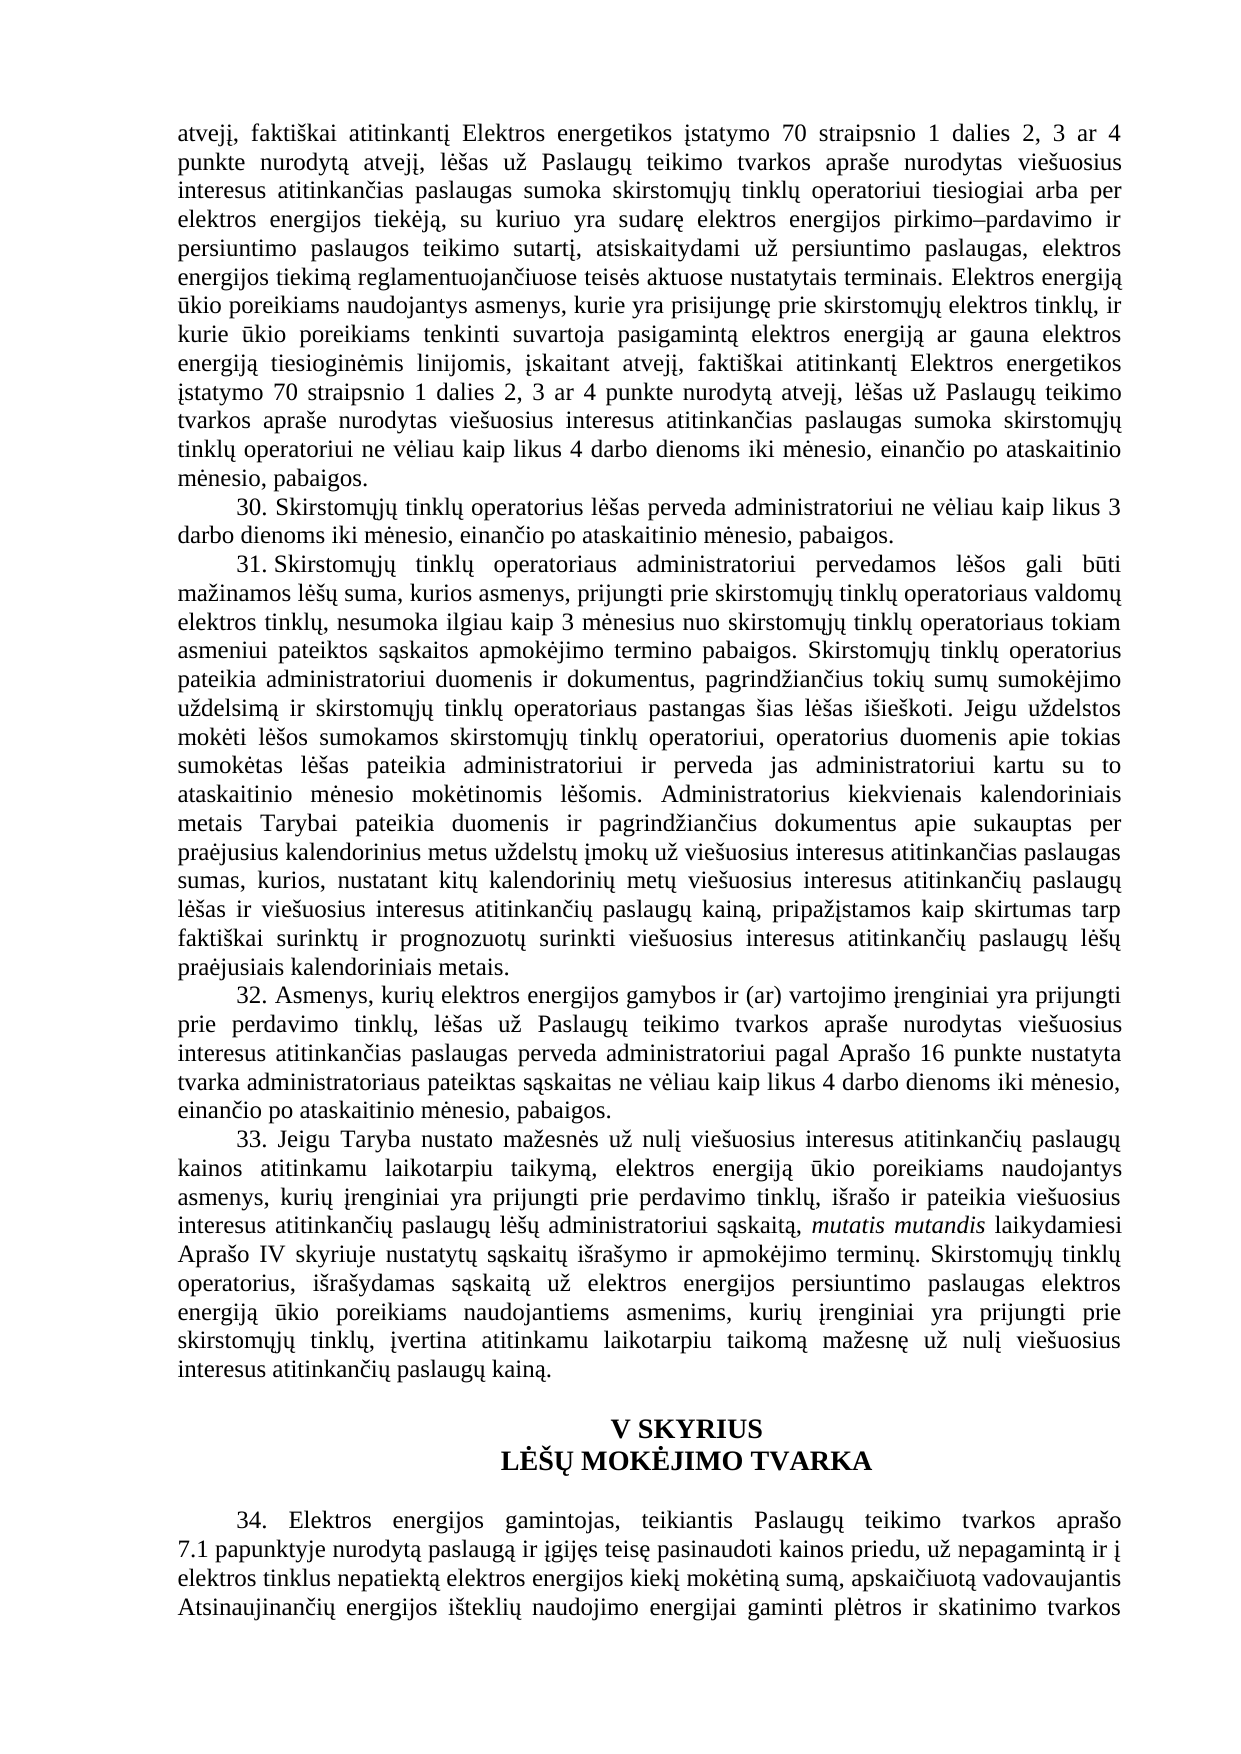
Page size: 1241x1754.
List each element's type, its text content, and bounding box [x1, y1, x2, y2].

text 32. Asmenys, kurių elektros energijos gamybos ir (ar) vartojimo įrenginiai yra prijungti prie perdavimo tinklų, lėšas už Paslaugų teikimo tvarkos apraše nurodytas viešuosius interesus atitinkančias paslaugas perveda administratoriui pagal Aprašo 16 punkte nustatyta tvarka administratoriaus pateiktas sąskaitas ne vėliau kaip likus 4 darbo dienoms iki mėnesio, einančio po ataskaitinio mėnesio, pabaigos. [177, 981, 1122, 1124]
text atvejį, faktiškai atitinkantį Elektros energetikos įstatymo 70 straipsnio 1 dalies 2, 3 ar 4 punkte nurodytą atvejį, lėšas už Paslaugų teikimo tvarkos apraše nurodytas viešuosius interesus atitinkančias paslaugas sumoka skirstomųjų tinklų operatoriui tiesiogiai arba per elektros energijos tiekėją, su kuriuo yra sudarę elektros energijos pirkimo–pardavimo ir persiuntimo paslaugos teikimo sutartį, atsiskaitydami už persiuntimo paslaugas, elektros energijos tiekimą reglamentuojančiuose teisės aktuose nustatytais terminais. Elektros energiją ūkio poreikiams naudojantys asmenys, kurie yra prisijungę prie skirstomųjų elektros tinklų, ir kurie ūkio poreikiams tenkinti suvartoja pasigamintą elektros energiją ar gauna elektros energiją tiesioginėmis linijomis, įskaitant atvejį, faktiškai atitinkantį Elektros energetikos įstatymo 70 straipsnio 1 dalies 2, 3 ar 4 punkte nurodytą atvejį, lėšas už Paslaugų teikimo tvarkos apraše nurodytas viešuosius interesus atitinkančias paslaugas sumoka skirstomųjų tinklų operatoriui ne vėliau kaip likus 4 darbo dienoms iki mėnesio, einančio po ataskaitinio mėnesio, pabaigos. [177, 118, 1122, 492]
text 33. Jeigu Taryba nustato mažesnės už nulį viešuosius interesus atitinkančių paslaugų kainos atitinkamu laikotarpiu taikymą, elektros energiją ūkio poreikiams naudojantys asmenys, kurių įrenginiai yra prijungti prie perdavimo tinklų, išrašo ir pateikia viešuosius interesus atitinkančių paslaugų lėšų administratoriui sąskaitą, mutatis mutandis laikydamiesi Aprašo IV skyriuje nustatytų sąskaitų išrašymo ir apmokėjimo terminų. Skirstomųjų tinklų operatorius, išrašydamas sąskaitą už elektros energijos persiuntimo paslaugas elektros energiją ūkio poreikiams naudojantiems asmenims, kurių įrenginiai yra prijungti prie skirstomųjų tinklų, įvertina atitinkamu laikotarpiu taikomą mažesnę už nulį viešuosius interesus atitinkančių paslaugų kainą. [177, 1124, 1122, 1383]
text V SKYRIUS [177, 1412, 1122, 1444]
text LĖŠŲ MOKĖJIMO TVARKA [177, 1444, 1122, 1477]
text 31. Skirstomųjų tinklų operatoriaus administratoriui pervedamos lėšos gali būti mažinamos lėšų suma, kurios asmenys, prijungti prie skirstomųjų tinklų operatoriaus valdomų elektros tinklų, nesumoka ilgiau kaip 3 mėnesius nuo skirstomųjų tinklų operatoriaus tokiam asmeniui pateiktos sąskaitos apmokėjimo termino pabaigos. Skirstomųjų tinklų operatorius pateikia administratoriui duomenis ir dokumentus, pagrindžiančius tokių sumų sumokėjimo uždelsimą ir skirstomųjų tinklų operatoriaus pastangas šias lėšas išieškoti. Jeigu uždelstos mokėti lėšos sumokamos skirstomųjų tinklų operatoriui, operatorius duomenis apie tokias sumokėtas lėšas pateikia administratoriui ir perveda jas administratoriui kartu su to ataskaitinio mėnesio mokėtinomis lėšomis. Administratorius kiekvienais kalendoriniais metais Tarybai pateikia duomenis ir pagrindžiančius dokumentus apie sukauptas per praėjusius kalendorinius metus uždelstų įmokų už viešuosius interesus atitinkančias paslaugas sumas, kurios, nustatant kitų kalendorinių metų viešuosius interesus atitinkančių paslaugų lėšas ir viešuosius interesus atitinkančių paslaugų kainą, pripažįstamos kaip skirtumas tarp faktiškai surinktų ir prognozuotų surinkti viešuosius interesus atitinkančių paslaugų lėšų praėjusiais kalendoriniais metais. [177, 549, 1122, 981]
text 30. Skirstomųjų tinklų operatorius lėšas perveda administratoriui ne vėliau kaip likus 3 darbo dienoms iki mėnesio, einančio po ataskaitinio mėnesio, pabaigos. [177, 492, 1122, 549]
text 34. Elektros energijos gamintojas, teikiantis Paslaugų teikimo tvarkos aprašo 7.1 papunktyje nurodytą paslaugą ir įgijęs teisę pasinaudoti kainos priedu, už nepagamintą ir į elektros tinklus nepatiektą elektros energijos kiekį mokėtiną sumą, apskaičiuotą vadovaujantis Atsinaujinančių energijos išteklių naudojimo energijai gaminti plėtros ir skatinimo tvarkos [177, 1505, 1122, 1620]
